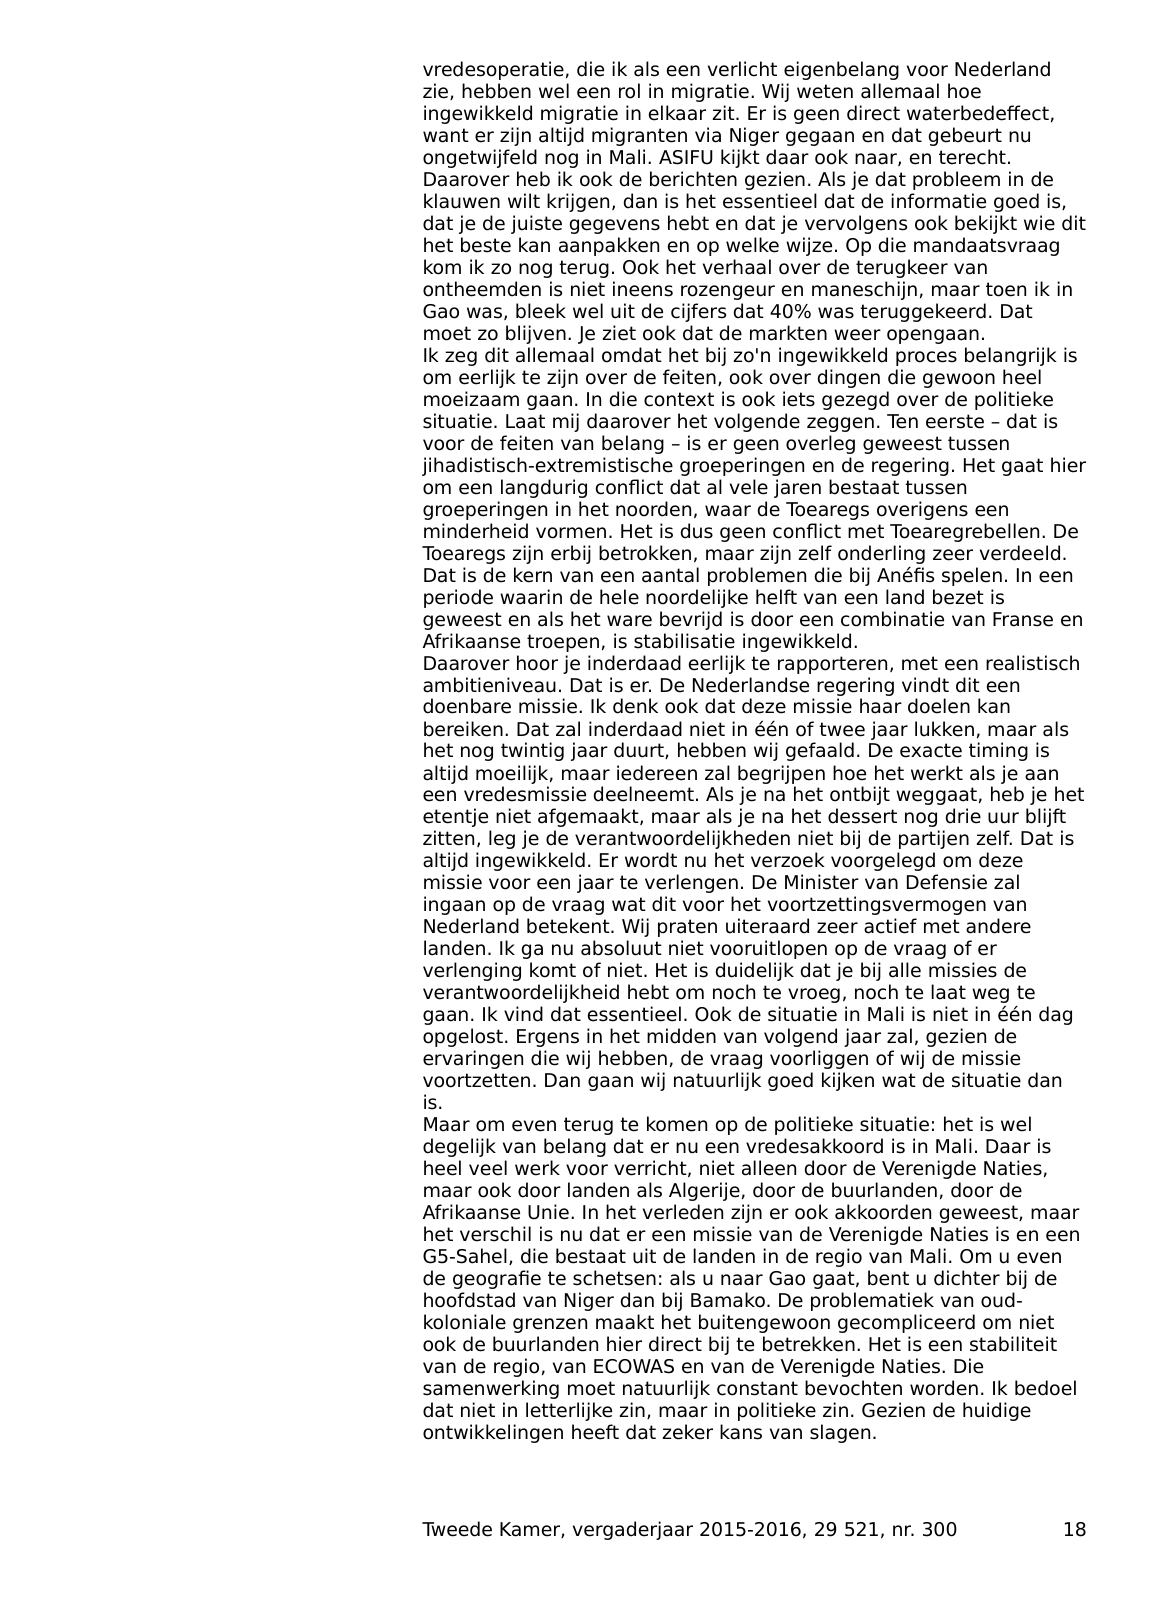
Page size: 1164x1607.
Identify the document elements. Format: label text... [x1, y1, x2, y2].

text Maar om even terug te komen op de politieke situatie: het is wel degelijk van belang dat er nu een vredesakkoord is in Mali. Daar is heel veel werk voor verricht, niet alleen door de Verenigde Naties, maar ook door landen als Algerije, door de buurlanden, door de Afrikaanse Unie. In het verleden zijn er ook akkoorden geweest, maar het verschil is nu dat er een missie van de Verenigde Naties is en een G5-Sahel, die bestaat uit de landen in de regio van Mali. Om u even de geografie te schetsen: als u naar Gao gaat, bent u dichter bij de hoofdstad van Niger dan bij Bamako. De problematiek van oud-koloniale grenzen maakt het buitengewoon gecompliceerd om niet ook de buurlanden hier direct bij te betrekken. Het is een stabiliteit van de regio, van ECOWAS en van de Verenigde Naties. Die samenwerking moet natuurlijk constant bevochten worden. Ik bedoel dat niet in letterlijke zin, maar in politieke zin. Gezien de huidige ontwikkelingen heeft dat zeker kans van slagen. [422, 1114, 1087, 1444]
text Ik zeg dit allemaal omdat het bij zo'n ingewikkeld proces belangrijk is om eerlijk te zijn over de feiten, ook over dingen die gewoon heel moeizaam gaan. In die context is ook iets gezegd over de politieke situatie. Laat mij daarover het volgende zeggen. Ten eerste – dat is voor de feiten van belang – is er geen overleg geweest tussen jihadistisch-extremistische groeperingen en de regering. Het gaat hier om een langdurig conflict dat al vele jaren bestaat tussen groeperingen in het noorden, waar de Toearegs overigens een minderheid vormen. Het is dus geen conflict met Toearegrebellen. De Toearegs zijn erbij betrokken, maar zijn zelf onderling zeer verdeeld. Dat is de kern van een aantal problemen die bij Anéfis spelen. In een periode waarin de hele noordelijke helft van een land bezet is geweest en als het ware bevrijd is door een combinatie van Franse en Afrikaanse troepen, is stabilisatie ingewikkeld. [422, 345, 1087, 652]
text vredesoperatie, die ik als een verlicht eigenbelang voor Nederland zie, hebben wel een rol in migratie. Wij weten allemaal hoe ingewikkeld migratie in elkaar zit. Er is geen direct waterbedeffect, want er zijn altijd migranten via Niger gegaan en dat gebeurt nu ongetwijfeld nog in Mali. ASIFU kijkt daar ook naar, en terecht. Daarover heb ik ook de berichten gezien. Als je dat probleem in de klauwen wilt krijgen, dan is het essentieel dat de informatie goed is, dat je de juiste gegevens hebt en dat je vervolgens ook bekijkt wie dit het beste kan aanpakken en op welke wijze. Op die mandaatsvraag kom ik zo nog terug. Ook het verhaal over de terugkeer van ontheemden is niet ineens rozengeur en maneschijn, maar toen ik in Gao was, bleek wel uit de cijfers dat 40% was teruggekeerd. Dat moet zo blijven. Je ziet ook dat de markten weer opengaan. [422, 59, 1087, 345]
text Daarover hoor je inderdaad eerlijk te rapporteren, met een realistisch ambitieniveau. Dat is er. De Nederlandse regering vindt dit een doenbare missie. Ik denk ook dat deze missie haar doelen kan bereiken. Dat zal inderdaad niet in één of twee jaar lukken, maar als het nog twintig jaar duurt, hebben wij gefaald. De exacte timing is altijd moeilijk, maar iedereen zal begrijpen hoe het werkt als je aan een vredesmissie deelneemt. Als je na het ontbijt weggaat, heb je het etentje niet afgemaakt, maar als je na het dessert nog drie uur blijft zitten, leg je de verantwoordelijkheden niet bij de partijen zelf. Dat is altijd ingewikkeld. Er wordt nu het verzoek voorgelegd om deze missie voor een jaar te verlengen. De Minister van Defensie zal ingaan op de vraag wat dit voor het voortzettingsvermogen van Nederland betekent. Wij praten uiteraard zeer actief met andere landen. Ik ga nu absoluut niet vooruitlopen op de vraag of er verlenging komt of niet. Het is duidelijk dat je bij alle missies de verantwoordelijkheid hebt om noch te vroeg, noch te laat weg te gaan. Ik vind dat essentieel. Ook de situatie in Mali is niet in één dag opgelost. Ergens in het midden van volgend jaar zal, gezien de ervaringen die wij hebben, de vraag voorliggen of wij de missie voortzetten. Dan gaan wij natuurlijk goed kijken wat de situatie dan is. [422, 652, 1087, 1114]
